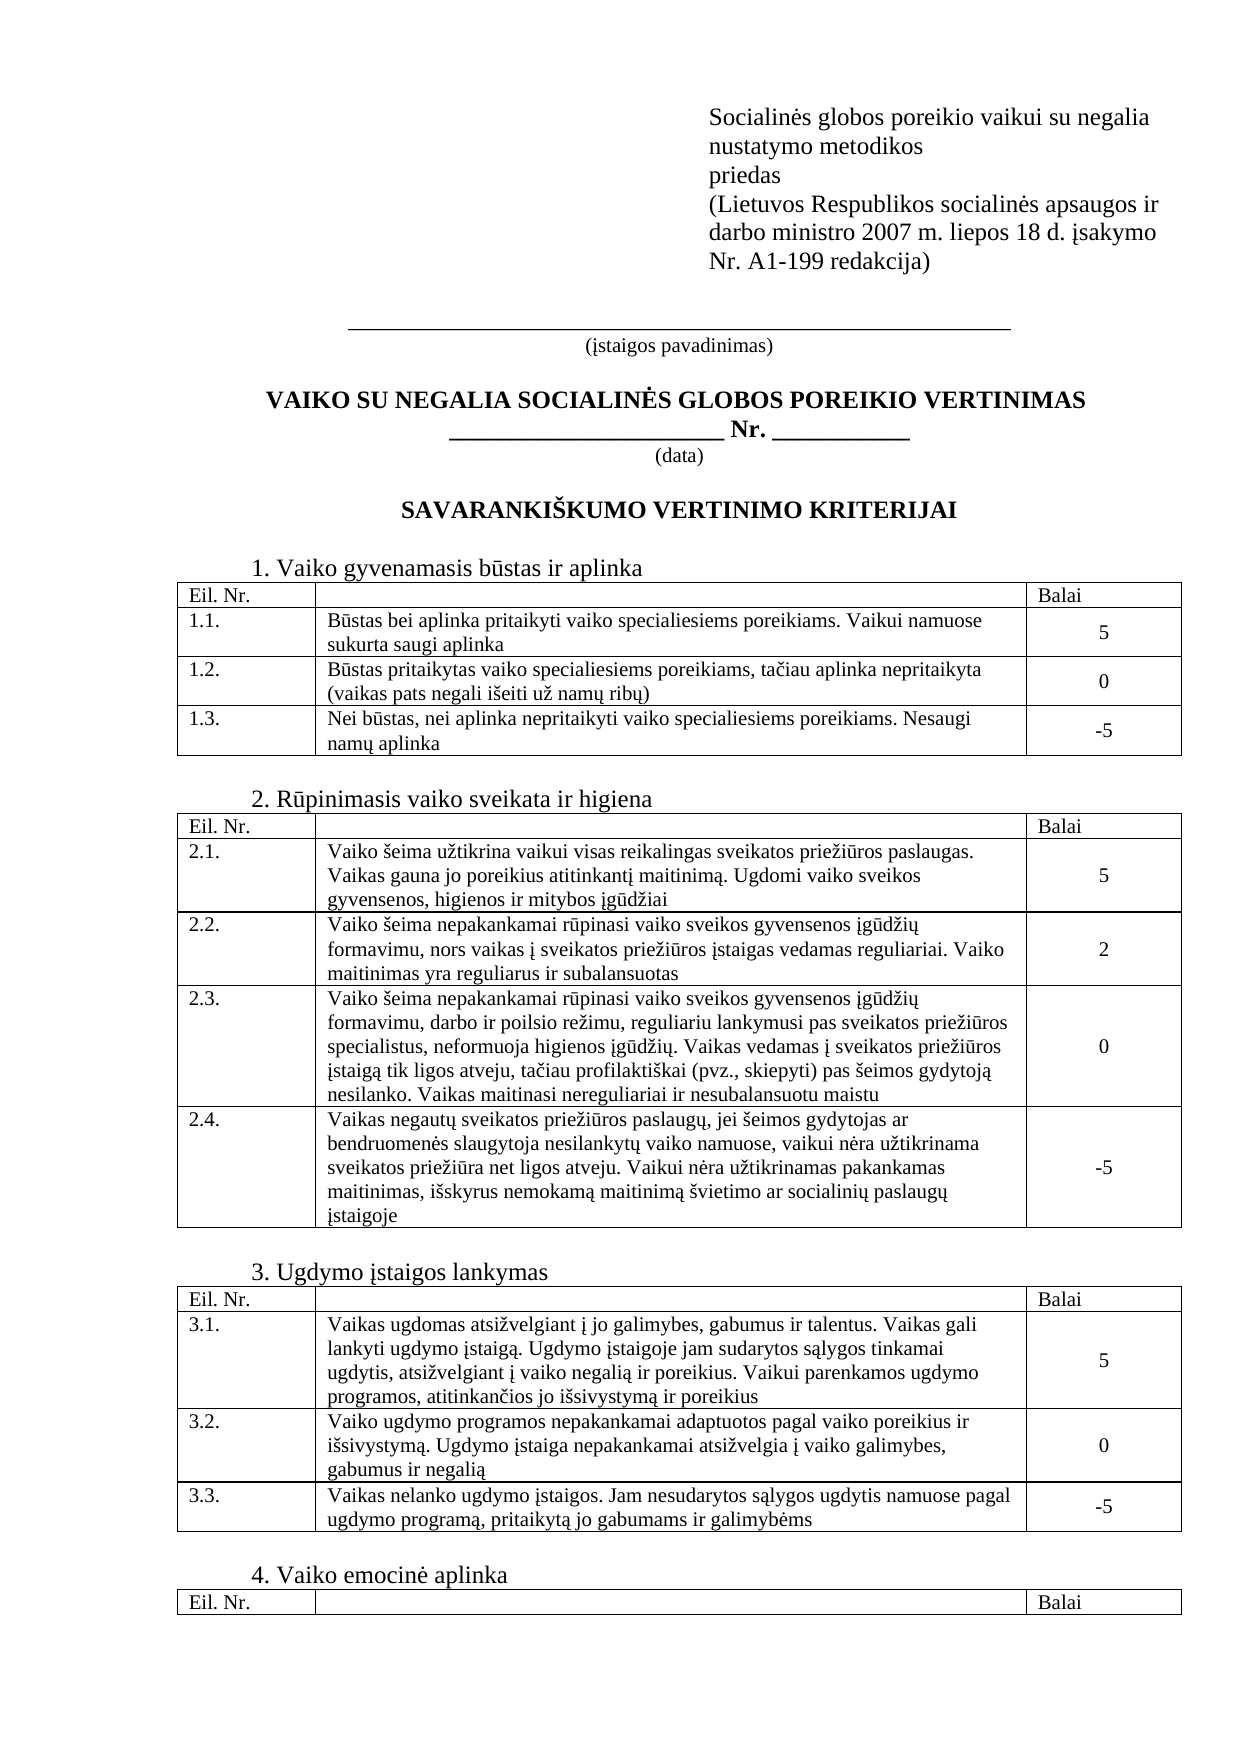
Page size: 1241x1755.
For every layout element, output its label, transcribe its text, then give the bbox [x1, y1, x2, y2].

table_cell Nei būstas, nei aplinka nepritaikyti vaiko specialiesiems poreikiams. Nesaugi namų aplinka [316, 706, 1026, 754]
text 4. Vaiko emocinė aplinka [177, 1560, 1181, 1589]
table_cell 3.3. [178, 1483, 315, 1531]
text (data) [177, 443, 1181, 467]
table_header Eil. Nr. [178, 583, 315, 607]
table_header [316, 1590, 1026, 1614]
table_cell 0 [1027, 657, 1181, 705]
table_cell Vaikas negautų sveikatos priežiūros paslaugų, jei šeimos gydytojas ar bendruomenės slaugytoja nesilankytų vaiko namuose, vaikui nėra užtikrinama sveikatos priežiūra net ligos atveju. Vaikui nėra užtikrinamas pakankamas maitinimas, išskyrus nemokamą maitinimą švietimo ar socialinių paslaugų įstaigoje [316, 1107, 1026, 1227]
table_header Eil. Nr. [178, 1287, 315, 1311]
table_cell Vaiko šeima užtikrina vaikui visas reikalingas sveikatos priežiūros paslaugas. Vaikas gauna jo poreikius atitinkantį maitinimą. Ugdomi vaiko sveikos gyvensenos, higienos ir mitybos įgūdžiai [316, 839, 1026, 911]
table_cell 1.3. [178, 706, 315, 754]
table_cell Būstas bei aplinka pritaikyti vaiko specialiesiems poreikiams. Vaikui namuose sukurta saugi aplinka [316, 608, 1026, 656]
table_cell 2.4. [178, 1107, 315, 1227]
table_header [316, 1287, 1026, 1311]
table_cell 1.1. [178, 608, 315, 656]
table_header Balai [1027, 1287, 1181, 1311]
table_cell 2.1. [178, 839, 315, 911]
text priedas [177, 160, 1181, 189]
table_cell 5 [1027, 839, 1181, 911]
table_cell -5 [1027, 706, 1181, 754]
text nustatymo metodikos [177, 131, 1181, 160]
text _____________________________________________________ [177, 304, 1181, 332]
table_cell 1.2. [178, 657, 315, 705]
text 3. Ugdymo įstaigos lankymas [177, 1257, 1181, 1286]
text VAIKO SU NEGALIA SOCIALINĖS GLOBOS POREIKIO VERTINIMAS [177, 385, 1181, 414]
table_header Balai [1027, 814, 1181, 838]
text 2. Rūpinimasis vaiko sveikata ir higiena [177, 784, 1181, 813]
text ______________________ Nr. ___________ [177, 414, 1181, 443]
table_cell Vaikas nelanko ugdymo įstaigos. Jam nesudarytos sąlygos ugdytis namuose pagal ugdymo programą, pritaikytą jo gabumams ir galimybėms [316, 1483, 1026, 1531]
table_cell -5 [1027, 1107, 1181, 1227]
table_cell Vaiko šeima nepakankamai rūpinasi vaiko sveikos gyvensenos įgūdžių formavimu, nors vaikas į sveikatos priežiūros įstaigas vedamas reguliariai. Vaiko maitinimas yra reguliarus ir subalansuotas [316, 913, 1026, 984]
table_header [316, 814, 1026, 838]
table_cell 2 [1027, 913, 1181, 984]
text 1. Vaiko gyvenamasis būstas ir aplinka [177, 553, 1181, 582]
text Socialinės globos poreikio vaikui su negalia [177, 102, 1181, 131]
table_cell 0 [1027, 1409, 1181, 1481]
text SAVARANKIŠKUMO VERTINIMO KRITERIJAI [177, 496, 1181, 524]
table_header Balai [1027, 1590, 1181, 1614]
table_cell Būstas pritaikytas vaiko specialiesiems poreikiams, tačiau aplinka nepritaikyta (vaikas pats negali išeiti už namų ribų) [316, 657, 1026, 705]
table_header Eil. Nr. [178, 814, 315, 838]
table_header Eil. Nr. [178, 1590, 315, 1614]
table_cell 5 [1027, 1312, 1181, 1408]
text Nr. A1-199 redakcija) [177, 246, 1181, 275]
table_cell Vaiko ugdymo programos nepakankamai adaptuotos pagal vaiko poreikius ir išsivystymą. Ugdymo įstaiga nepakankamai atsižvelgia į vaiko galimybes, gabumus ir negalią [316, 1409, 1026, 1481]
text (Lietuvos Respublikos socialinės apsaugos ir [177, 189, 1181, 217]
table_cell Vaikas ugdomas atsižvelgiant į jo galimybes, gabumus ir talentus. Vaikas gali lankyti ugdymo įstaigą. Ugdymo įstaigoje jam sudarytos sąlygos tinkamai ugdytis, atsižvelgiant į vaiko negalią ir poreikius. Vaikui parenkamos ugdymo programos, atitinkančios jo išsivystymą ir poreikius [316, 1312, 1026, 1408]
table_header [316, 583, 1026, 607]
text (įstaigos pavadinimas) [177, 332, 1181, 357]
table_cell -5 [1027, 1483, 1181, 1531]
table_cell Vaiko šeima nepakankamai rūpinasi vaiko sveikos gyvensenos įgūdžių formavimu, darbo ir poilsio režimu, reguliariu lankymusi pas sveikatos priežiūros specialistus, neformuoja higienos įgūdžių. Vaikas vedamas į sveikatos priežiūros įstaigą tik ligos atveju, tačiau profilaktiškai (pvz., skiepyti) pas šeimos gydytoją nesilanko. Vaikas maitinasi nereguliariai ir nesubalansuotu maistu [316, 986, 1026, 1106]
table_cell 3.2. [178, 1409, 315, 1481]
table_cell 3.1. [178, 1312, 315, 1408]
text darbo ministro 2007 m. liepos 18 d. įsakymo [177, 217, 1181, 246]
table_cell 2.3. [178, 986, 315, 1106]
table_header Balai [1027, 583, 1181, 607]
table_cell 5 [1027, 608, 1181, 656]
table_cell 2.2. [178, 913, 315, 984]
table_cell 0 [1027, 986, 1181, 1106]
